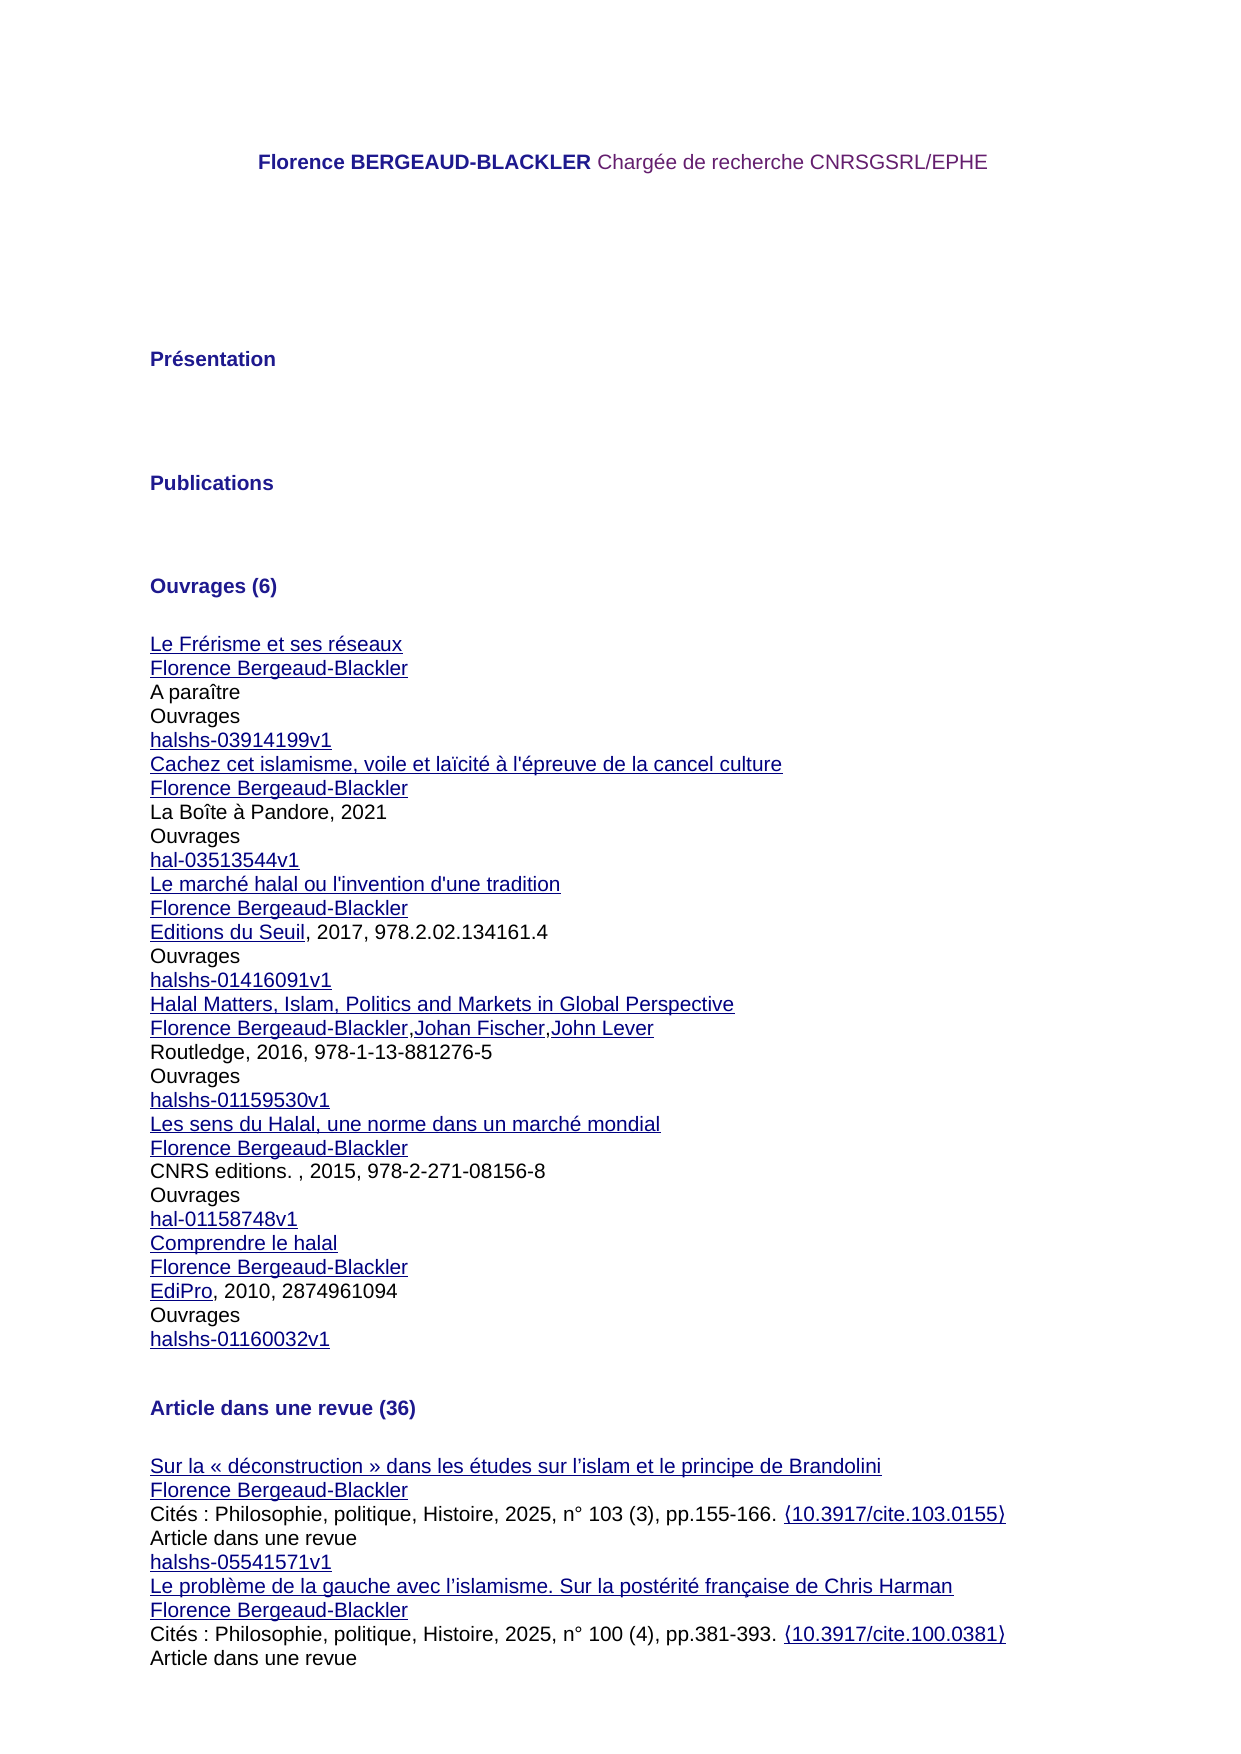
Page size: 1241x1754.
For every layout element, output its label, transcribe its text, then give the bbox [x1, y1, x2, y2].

table_cell Le marché halal ou l'invention d'une tradition Florence Bergeaud-Blackler Editions du Seuil, 2017, 978.2.02.134161.4 Ouvrages halshs-01416091v1 [150, 872, 1090, 992]
table_cell Les sens du Halal, une norme dans un marché mondial Florence Bergeaud-Blackler CNRS editions. , 2015, 978-2-271-08156-8 Ouvrages hal-01158748v1 [150, 1111, 1090, 1231]
table_header Sur la « déconstruction » dans les études sur l’islam et le principe de Brandolini Florence Bergeaud-Blackler Cités : Philosophie, politique, Histoire, 2025, n° 103 (3), pp.155-166. ⟨10.3917/cite.103.0155⟩ Article dans une revue halshs-05541571v1 [150, 1454, 1090, 1574]
table_cell Le problème de la gauche avec l’islamisme. Sur la postérité française de Chris Harman Florence Bergeaud-Blackler Cités : Philosophie, politique, Histoire, 2025, n° 100 (4), pp.381-393. ⟨10.3917/cite.100.0381⟩ Article dans une revue [150, 1574, 1090, 1670]
table_cell Comprendre le halal Florence Bergeaud-Blackler EdiPro, 2010, 2874961094 Ouvrages halshs-01160032v1 [150, 1231, 1090, 1351]
subtitle Ouvrages (6) [150, 574, 1090, 598]
subtitle Présentation [150, 347, 1090, 371]
subtitle Article dans une revue (36) [150, 1396, 1090, 1420]
table_header Le Frérisme et ses réseaux Florence Bergeaud-Blackler A paraître Ouvrages halshs-03914199v1 [150, 632, 1090, 752]
subtitle Publications [150, 471, 1090, 495]
table_cell Cachez cet islamisme, voile et laïcité à l'épreuve de la cancel culture Florence Bergeaud-Blackler La Boîte à Pandore, 2021 Ouvrages hal-03513544v1 [150, 752, 1090, 872]
table_cell Halal Matters, Islam, Politics and Markets in Global Perspective Florence Bergeaud-Blackler,Johan Fischer,John Lever Routledge, 2016, 978-1-13-881276-5 Ouvrages halshs-01159530v1 [150, 992, 1090, 1111]
subtitle Florence BERGEAUD-BLACKLER Chargée de recherche CNRSGSRL/EPHE [150, 150, 1090, 174]
